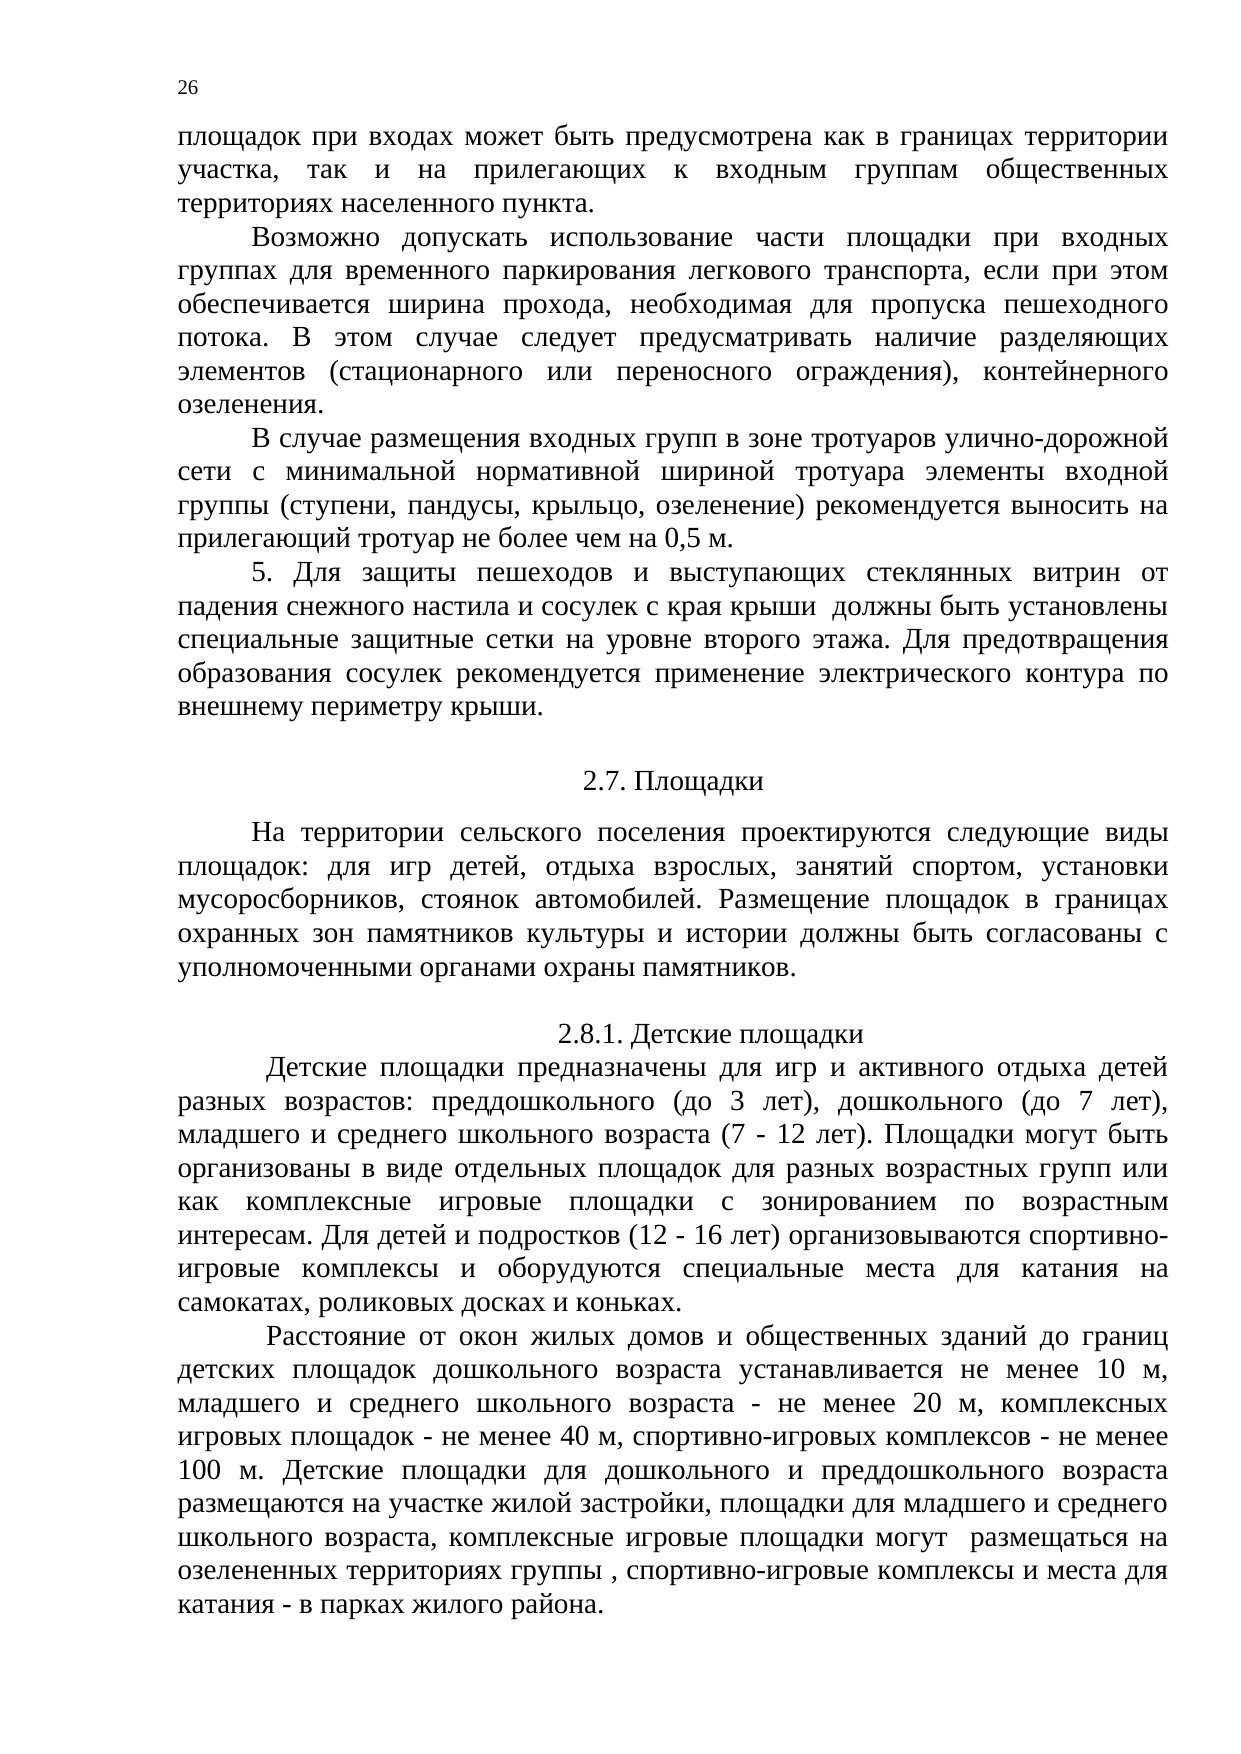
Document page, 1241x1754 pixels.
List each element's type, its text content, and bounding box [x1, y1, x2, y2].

subtitle 2.7. Площадки [177, 763, 1169, 797]
text 5. Для защиты пешеходов и выступающих стеклянных витрин от падения снежного настила и сосулек с края крыши должны быть установлены специальные защитные сетки на уровне второго этажа. Для предотвращения образования сосулек рекомендуется применение электрического контура по внешнему периметру крыши. [177, 554, 1169, 722]
text Расстояние от окон жилых домов и общественных зданий до границ детских площадок дошкольного возраста устанавливается не менее 10 м, младшего и среднего школьного возраста - не менее 20 м, комплексных игровых площадок - не менее 40 м, спортивно-игровых комплексов - не менее 100 м. Детские площадки для дошкольного и преддошкольного возраста размещаются на участке жилой застройки, площадки для младшего и среднего школьного возраста, комплексные игровые площадки могут размещаться на озелененных территориях группы , спортивно-игровые комплексы и места для катания - в парках жилого района. [177, 1318, 1169, 1619]
text площадок при входах может быть предусмотрена как в границах территории участка, так и на прилегающих к входным группам общественных территориях населенного пункта. [177, 118, 1169, 219]
text 2.8.1. Детские площадки [252, 1016, 1169, 1049]
text В случае размещения входных групп в зоне тротуаров улично-дорожной сети с минимальной нормативной шириной тротуара элементы входной группы (ступени, пандусы, крыльцо, озеленение) рекомендуется выносить на прилегающий тротуар не более чем на 0,5 м. [177, 420, 1169, 554]
text Возможно допускать использование части площадки при входных группах для временного паркирования легкового транспорта, если при этом обеспечивается ширина прохода, необходимая для пропуска пешеходного потока. В этом случае следует предусматривать наличие разделяющих элементов (стационарного или переносного ограждения), контейнерного озеленения. [177, 219, 1169, 420]
text На территории сельского поселения проектируются следующие виды площадок: для игр детей, отдыха взрослых, занятий спортом, установки мусоросборников, стоянок автомобилей. Размещение площадок в границах охранных зон памятников культуры и истории должны быть согласованы с уполномоченными органами охраны памятников. [177, 814, 1169, 982]
text Детские площадки предназначены для игр и активного отдыха детей разных возрастов: преддошкольного (до 3 лет), дошкольного (до 7 лет), младшего и среднего школьного возраста (7 - 12 лет). Площадки могут быть организованы в виде отдельных площадок для разных возрастных групп или как комплексные игровые площадки с зонированием по возрастным интересам. Для детей и подростков (12 - 16 лет) организовываются спортивно-игровые комплексы и оборудуются специальные места для катания на самокатах, роликовых досках и коньках. [177, 1049, 1169, 1318]
